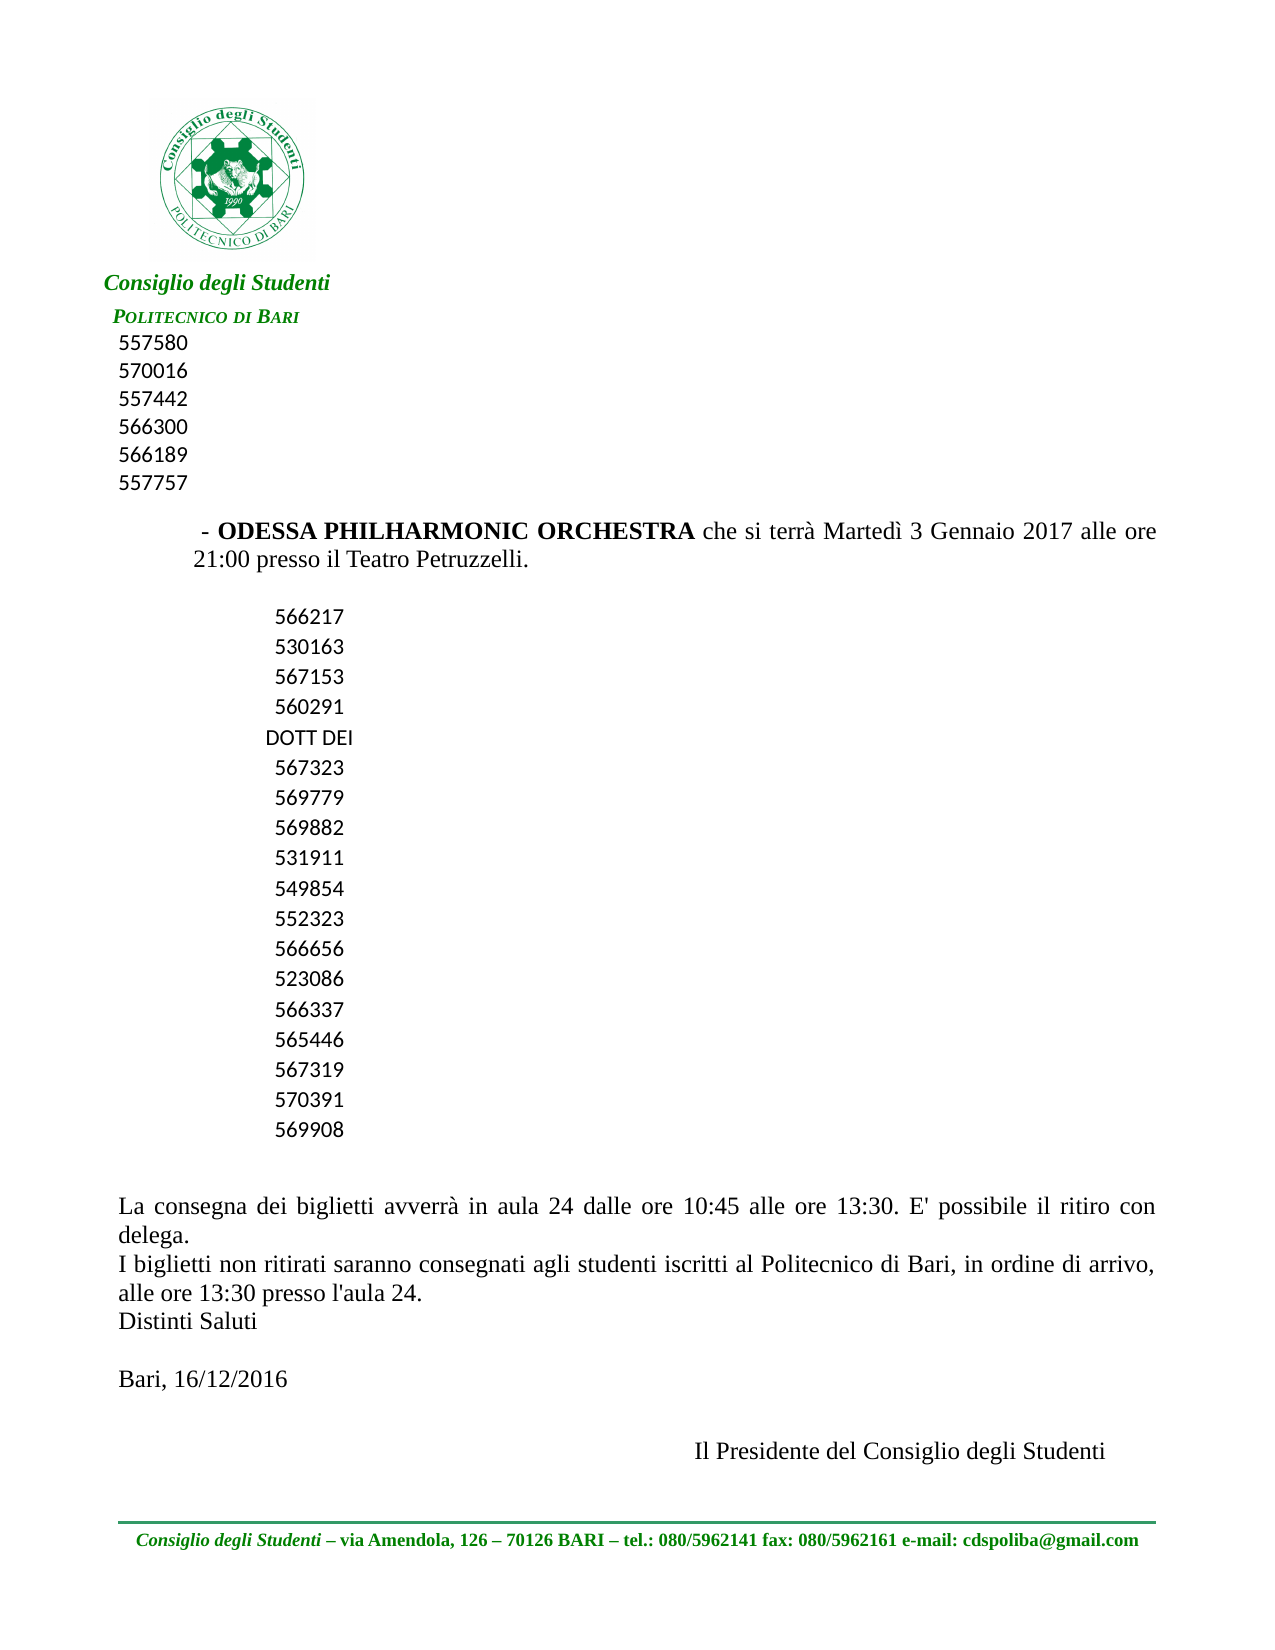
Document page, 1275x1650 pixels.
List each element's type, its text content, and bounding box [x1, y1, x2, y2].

text Bari, 16/12/2016 [118, 1364, 1157, 1393]
table_cell 567323 [78, 753, 540, 783]
table_cell 552323 [78, 904, 540, 934]
table_cell 523086 [78, 965, 540, 995]
table_cell 570391 [78, 1085, 540, 1116]
table_cell 566189 [107, 441, 343, 468]
table_cell 569882 [78, 813, 540, 843]
table_cell 569779 [78, 783, 540, 813]
table_cell DOTT DEI [78, 723, 540, 753]
text Il Presidente del Consiglio degli Studenti [118, 1436, 1157, 1464]
text La consegna dei biglietti avverrà in aula 24 dalle ore 10:45 alle ore 13:30. E' possibile il ritiro con delega. [118, 1191, 1157, 1249]
text - ODESSA PHILHARMONIC ORCHESTRA che si terrà Martedì 3 Gennaio 2017 alle ore 21:00 presso il Teatro Petruzzelli. [193, 516, 1157, 573]
table_header 566217 [78, 602, 540, 632]
table_cell 566656 [78, 934, 540, 964]
table_cell 557442 [107, 385, 343, 412]
text Distinti Saluti [118, 1306, 1157, 1335]
table_cell 566337 [78, 995, 540, 1025]
table_cell 557757 [107, 469, 343, 497]
table_cell 570016 [107, 356, 343, 384]
text I biglietti non ritirati saranno consegnati agli studenti iscritti al Politecnico di Bari, in ordine di arrivo, alle ore 13:30 presso l'aula 24. [118, 1249, 1157, 1306]
table_cell 531911 [78, 844, 540, 874]
table_cell 560291 [78, 693, 540, 723]
table_cell 566300 [107, 413, 343, 441]
table_cell 549854 [78, 874, 540, 904]
table_cell 569908 [78, 1116, 540, 1143]
table_cell 557580 [107, 329, 343, 356]
table_cell 530163 [78, 632, 540, 662]
table_cell 565446 [78, 1025, 540, 1055]
table_cell 567153 [78, 662, 540, 692]
table_cell 567319 [78, 1055, 540, 1085]
